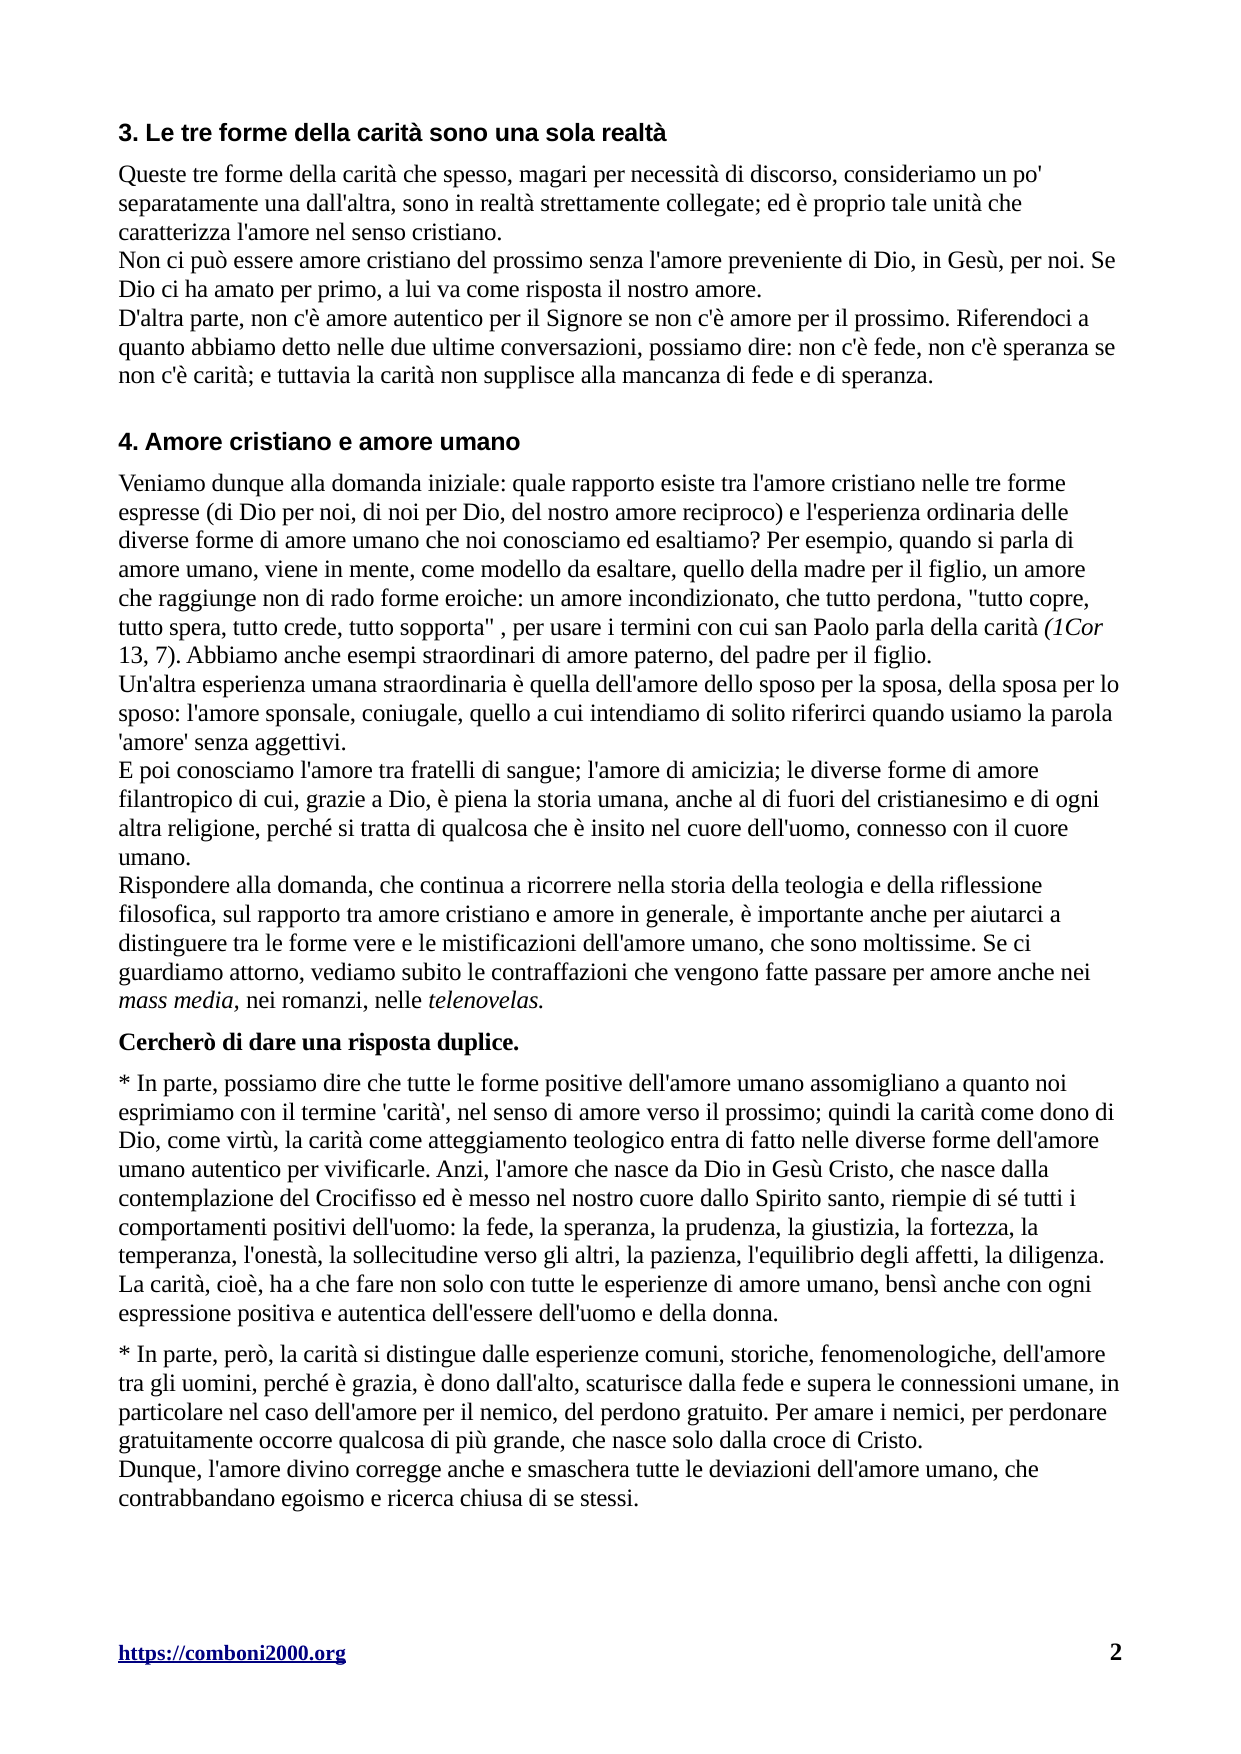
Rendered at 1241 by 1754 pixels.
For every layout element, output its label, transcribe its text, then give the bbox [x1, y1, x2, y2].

text * In parte, però, la carità si distingue dalle esperienze comuni, storiche, fenomenologiche, dell'amore tra gli uomini, perché è grazia, è dono dall'alto, scaturisce dalla fede e supera le connessioni umane, in particolare nel caso dell'amore per il nemico, del perdono gratuito. Per amare i nemici, per perdonare gratuitamente occorre qualcosa di più grande, che nasce solo dalla croce di Cristo. Dunque, l'amore divino corregge anche e smaschera tutte le deviazioni dell'amore umano, che contrabbandano egoismo e ricerca chiusa di se stessi. [118, 1339, 1122, 1512]
text Cercherò di dare una risposta duplice. [118, 1027, 1122, 1056]
text * In parte, possiamo dire che tutte le forme positive dell'amore umano assomigliano a quanto noi esprimiamo con il termine 'carità', nel senso di amore verso il prossimo; quindi la carità come dono di Dio, come virtù, la carità come atteggiamento teologico entra di fatto nelle diverse forme dell'amore umano autentico per vivificarle. Anzi, l'amore che nasce da Dio in Gesù Cristo, che nasce dalla contemplazione del Crocifisso ed è messo nel nostro cuore dallo Spirito santo, riempie di sé tutti i comportamenti positivi dell'uomo: la fede, la speranza, la prudenza, la giustizia, la fortezza, la temperanza, l'onestà, la sollecitudine verso gli altri, la pazienza, l'equilibrio degli affetti, la diligenza. La carità, cioè, ha a che fare non solo con tutte le esperienze di amore umano, bensì anche con ogni espressione positiva e autentica dell'essere dell'uomo e della donna. [118, 1068, 1122, 1327]
subtitle 3. Le tre forme della carità sono una sola realtà [118, 118, 1122, 147]
subtitle 4. Amore cristiano e amore umano [118, 427, 1122, 456]
text Queste tre forme della carità che spesso, magari per necessità di discorso, consideriamo un po' separatamente una dall'altra, sono in realtà strettamente collegate; ed è proprio tale unità che caratterizza l'amore nel senso cristiano. Non ci può essere amore cristiano del prossimo senza l'amore preveniente di Dio, in Gesù, per noi. Se Dio ci ha amato per primo, a lui va come risposta il nostro amore. D'altra parte, non c'è amore autentico per il Signore se non c'è amore per il prossimo. Riferendoci a quanto abbiamo detto nelle due ultime conversazioni, possiamo dire: non c'è fede, non c'è speranza se non c'è carità; e tuttavia la carità non supplisce alla mancanza di fede e di speranza. [118, 159, 1122, 389]
text Veniamo dunque alla domanda iniziale: quale rapporto esiste tra l'amore cristiano nelle tre forme espresse (di Dio per noi, di noi per Dio, del nostro amore reciproco) e l'esperienza ordinaria delle diverse forme di amore umano che noi conosciamo ed esaltiamo? Per esempio, quando si parla di amore umano, viene in mente, come modello da esaltare, quello della madre per il figlio, un amore che raggiunge non di rado forme eroiche: un amore incondizionato, che tutto perdona, "tutto copre, tutto spera, tutto crede, tutto sopporta" , per usare i termini con cui san Paolo parla della carità (1Cor 13, 7). Abbiamo anche esempi straordinari di amore paterno, del padre per il figlio. Un'altra esperienza umana straordinaria è quella dell'amore dello sposo per la sposa, della sposa per lo sposo: l'amore sponsale, coniugale, quello a cui intendiamo di solito riferirci quando usiamo la parola 'amore' senza aggettivi. E poi conosciamo l'amore tra fratelli di sangue; l'amore di amicizia; le diverse forme di amore filantropico di cui, grazie a Dio, è piena la storia umana, anche al di fuori del cristianesimo e di ogni altra religione, perché si tratta di qualcosa che è insito nel cuore dell'uomo, connesso con il cuore umano. Rispondere alla domanda, che continua a ricorrere nella storia della teologia e della riflessione filosofica, sul rapporto tra amore cristiano e amore in generale, è importante anche per aiutarci a distinguere tra le forme vere e le mistificazioni dell'amore umano, che sono moltissime. Se ci guardiamo attorno, vediamo subito le contraffazioni che vengono fatte passare per amore anche nei mass media, nei romanzi, nelle telenovelas. [118, 468, 1122, 1014]
